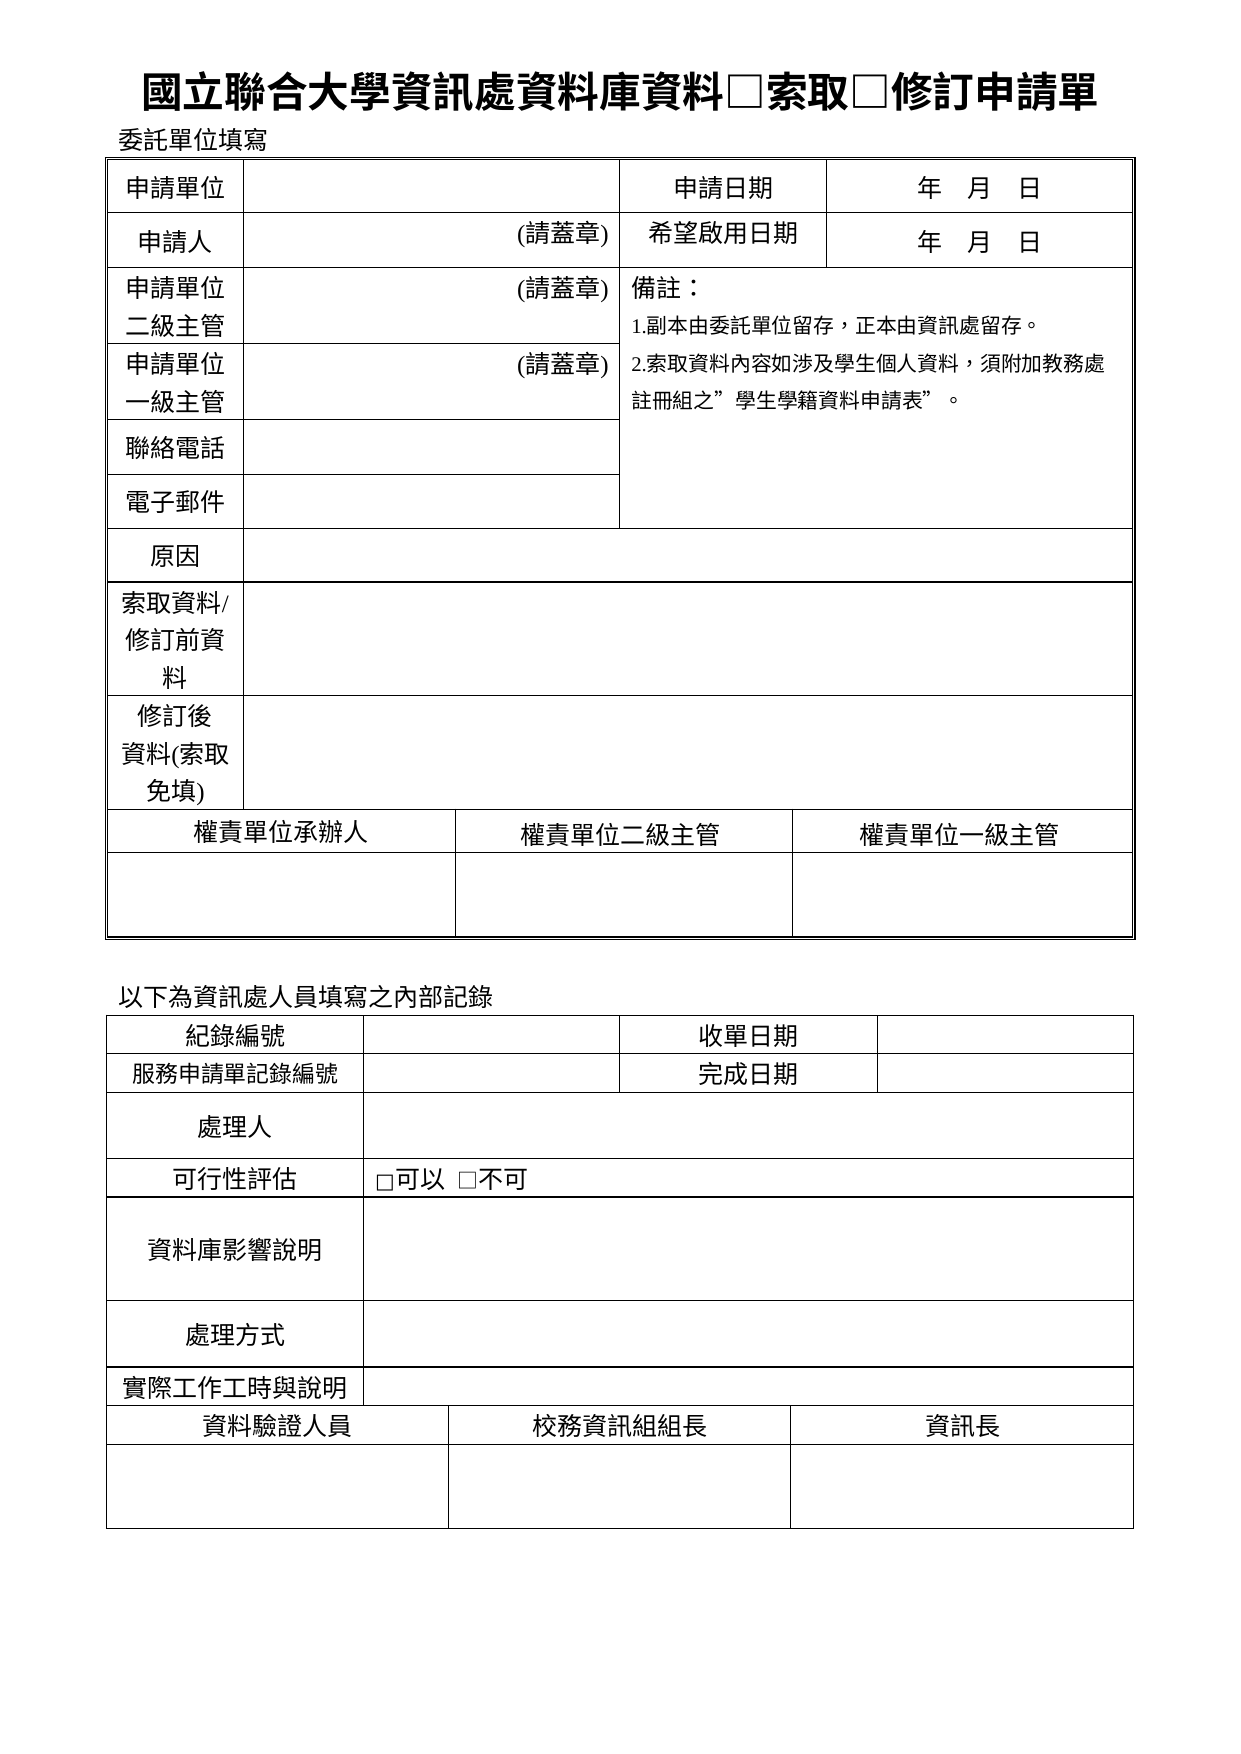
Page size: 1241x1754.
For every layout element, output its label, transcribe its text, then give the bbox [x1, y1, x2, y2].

table_cell 權責單位一級主管 [793, 810, 1132, 852]
table_cell 權責單位承辦人 [108, 810, 455, 852]
table_cell 聯絡電話 [108, 420, 243, 474]
table_cell (請蓋章) [244, 268, 619, 343]
table_cell 申請單位 一級主管 [108, 344, 243, 419]
table_cell 實際工作工時與說明 [107, 1368, 363, 1405]
table_cell [108, 853, 455, 936]
table_cell (請蓋章) [244, 344, 619, 419]
table_header 申請單位 [108, 160, 243, 212]
table_cell 原因 [108, 529, 243, 581]
table_cell 處理人 [107, 1093, 363, 1158]
table_cell [791, 1445, 1133, 1527]
table_cell 完成日期 [620, 1054, 877, 1092]
table_cell 服務申請單記錄編號 [107, 1054, 363, 1092]
table_cell [244, 420, 619, 474]
table_cell 申請單位 二級主管 [108, 268, 243, 343]
table_cell 年 月 日 [827, 213, 1132, 267]
table_cell [364, 1198, 1133, 1300]
table_header 年 月 日 [827, 160, 1132, 212]
table_cell [244, 475, 619, 527]
table_cell [456, 853, 792, 936]
table_cell [364, 1368, 1133, 1405]
table_cell [878, 1054, 1133, 1092]
table_cell 校務資訊組組長 [449, 1406, 790, 1443]
table_header 申請日期 [620, 160, 826, 212]
table_cell 電子郵件 [108, 475, 243, 527]
table_cell 可行性評估 [107, 1159, 363, 1196]
table_header [244, 160, 619, 212]
table_cell [244, 529, 1132, 581]
table_header [878, 1016, 1133, 1053]
table_header [364, 1016, 619, 1053]
table_header 收單日期 [620, 1016, 877, 1053]
table_cell 處理方式 [107, 1301, 363, 1366]
table_cell (請蓋章) [244, 213, 619, 267]
text 委託單位填寫 [118, 119, 1122, 157]
table_cell 資料庫影響說明 [107, 1198, 363, 1300]
table_cell [364, 1093, 1133, 1158]
table_cell [364, 1301, 1133, 1366]
table_cell [449, 1445, 790, 1527]
table_cell 備註： 1.副本由委託單位留存，正本由資訊處留存。 2.索取資料內容如渉及學生個人資料，須附加教務處註冊組之”學生學籍資料申請表”。 [620, 268, 1132, 527]
table_cell [364, 1054, 619, 1092]
table_cell [244, 583, 1132, 695]
table_cell 希望啟用日期 [620, 213, 826, 267]
text 以下為資訊處人員填寫之內部記錄 [118, 977, 1122, 1014]
table_cell [107, 1445, 448, 1527]
table_cell 索取資料/修訂前資料 [108, 583, 243, 695]
table_cell 權責單位二級主管 [456, 810, 792, 852]
table_cell 申請人 [108, 213, 243, 267]
table_cell [793, 853, 1132, 936]
table_cell [244, 696, 1132, 808]
table_cell □可以 □不可 [364, 1159, 1133, 1196]
table_cell 資料驗證人員 [107, 1406, 448, 1443]
table_header 紀錄編號 [107, 1016, 363, 1053]
table_cell 資訊長 [791, 1406, 1133, 1443]
table_cell 修訂後 資料(索取免填) [108, 696, 243, 808]
